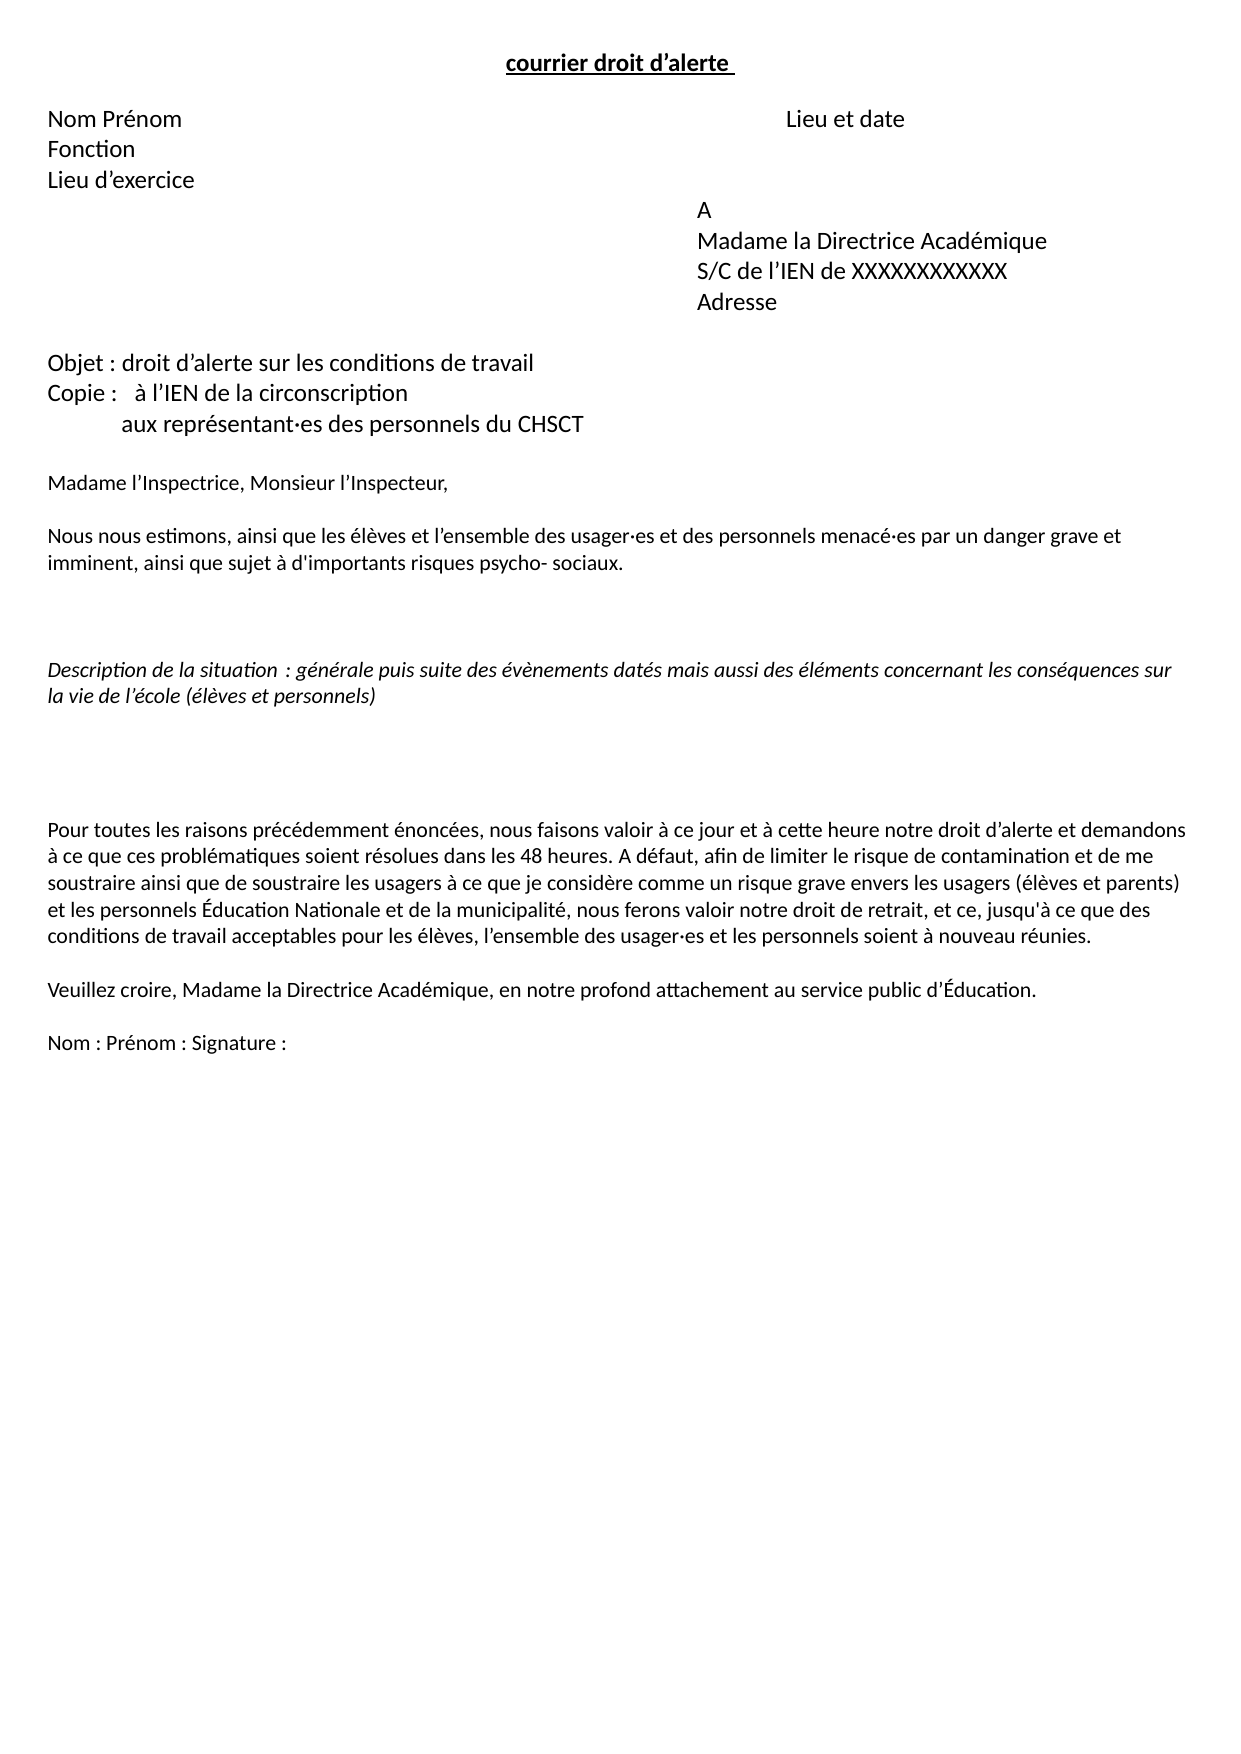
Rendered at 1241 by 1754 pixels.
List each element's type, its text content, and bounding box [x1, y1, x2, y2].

text Madame l’Inspectrice, Monsieur l’Inspecteur, [47, 469, 1193, 496]
text Madame la Directrice Académique [47, 225, 1193, 255]
text Nom Prénom Lieu et date [47, 103, 1193, 133]
text Fonction [47, 133, 1193, 164]
text Lieu d’exercice [47, 164, 1193, 194]
text Nom : Prénom : Signature : [47, 1029, 1193, 1056]
text S/C de l’IEN de XXXXXXXXXXXX [47, 255, 1193, 286]
text Veuillez croire, Madame la Directrice Académique, en notre profond attachement au service public d’Éducation. [47, 976, 1193, 1002]
text Adresse [47, 286, 1193, 316]
text Description de la situation : générale puis suite des évènements datés mais aussi des éléments concernant les conséquences sur la vie de l’école (élèves et personnels) [47, 656, 1193, 709]
text Pour toutes les raisons précédemment énoncées, nous faisons valoir à ce jour et à cette heure notre droit d’alerte et demandons à ce que ces problématiques soient résolues dans les 48 heures. A défaut, afin de limiter le risque de contamination et de me soustraire ainsi que de soustraire les usagers à ce que je considère comme un risque grave envers les usagers (élèves et parents) et les personnels Éducation Nationale et de la municipalité, nous ferons valoir notre droit de retrait, et ce, jusqu'à ce que des conditions de travail acceptables pour les élèves, l’ensemble des usager·es et les personnels soient à nouveau réunies. [47, 816, 1193, 949]
text Objet : droit d’alerte sur les conditions de travail [47, 347, 1193, 377]
text Copie : à l’IEN de la circonscription [47, 377, 1193, 408]
text courrier droit d’alerte [47, 47, 1193, 78]
text A [47, 194, 1193, 225]
text Nous nous estimons, ainsi que les élèves et l’ensemble des usager·es et des personnels menacé·es par un danger grave et imminent, ainsi que sujet à d'importants risques psycho- sociaux. [47, 522, 1193, 576]
text aux représentant·es des personnels du CHSCT [47, 408, 1193, 438]
